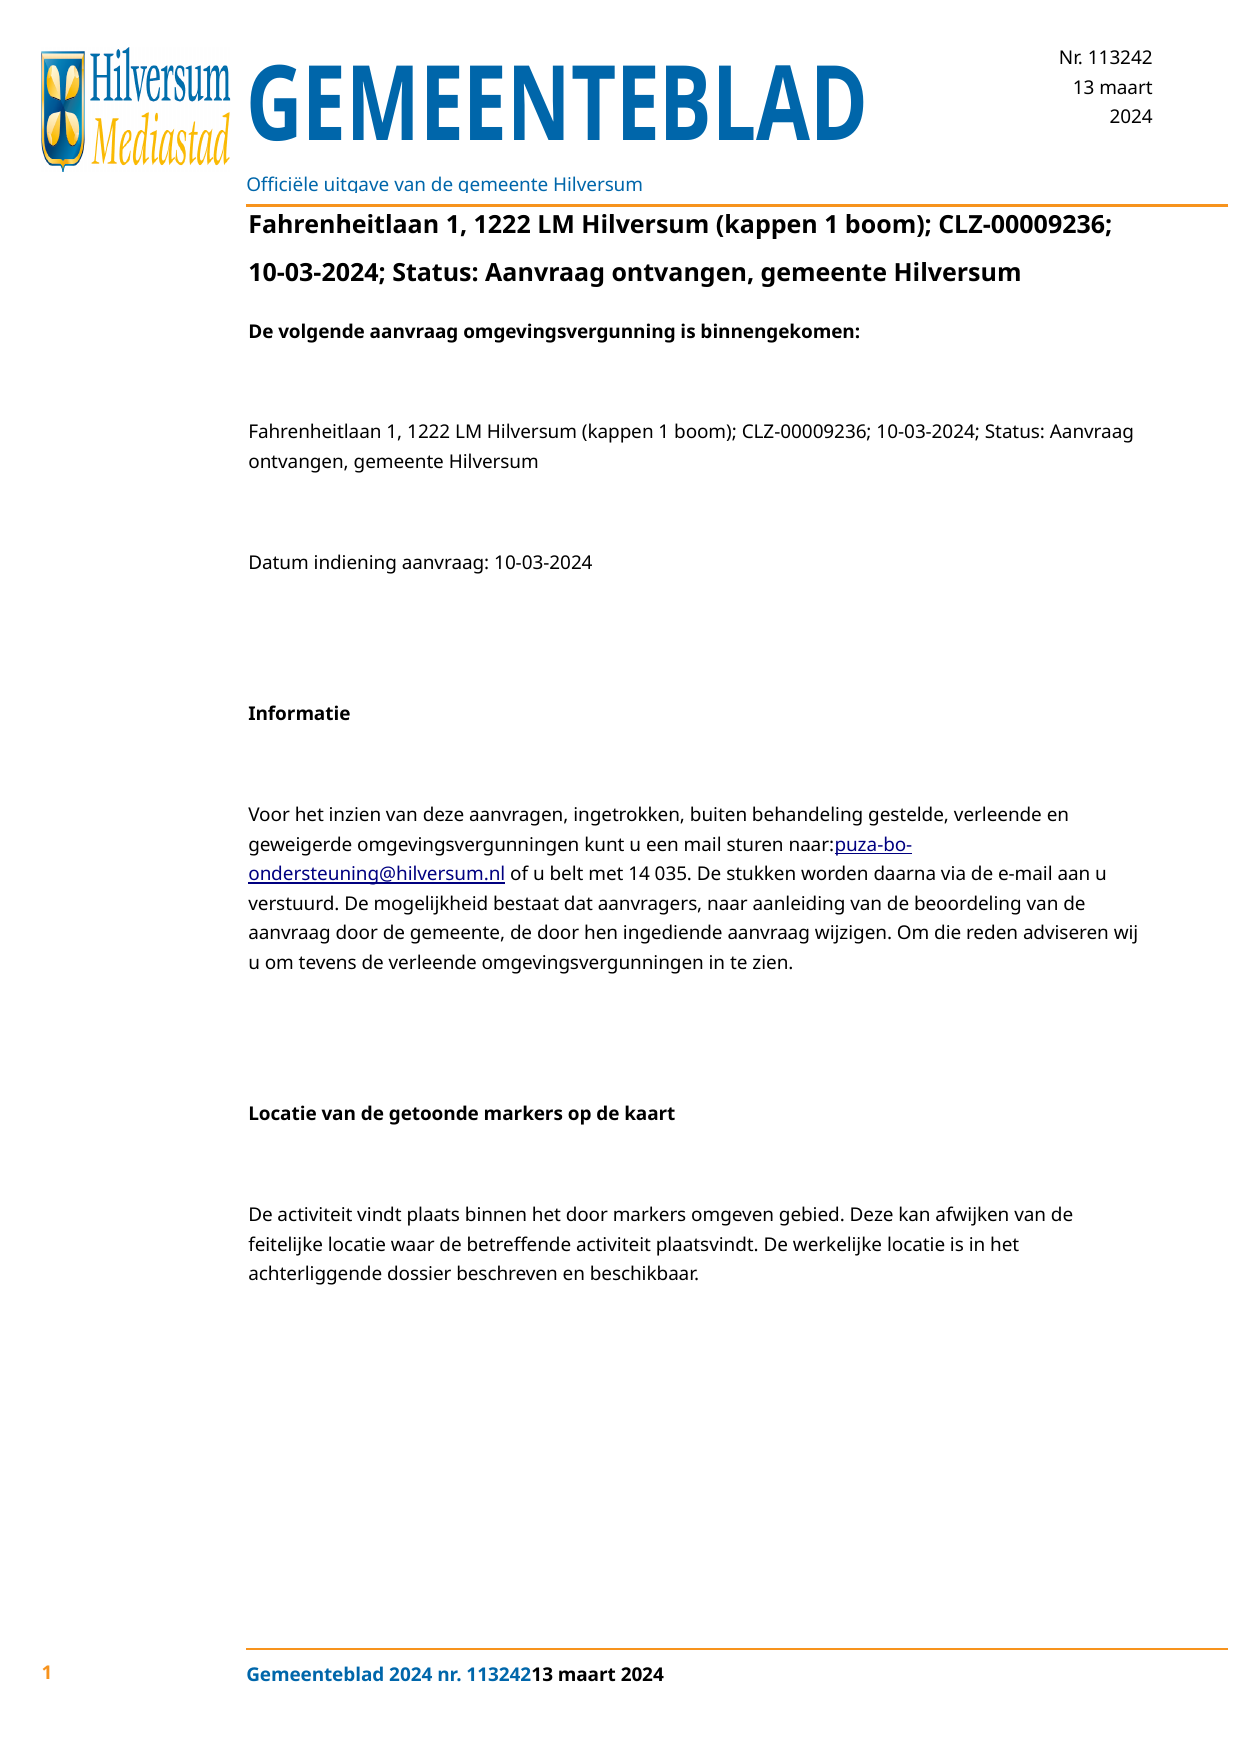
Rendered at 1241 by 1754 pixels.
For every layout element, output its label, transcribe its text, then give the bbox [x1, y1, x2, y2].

text Locatie van de getoonde markers op de kaart [248, 1100, 1152, 1126]
text De activiteit vindt plaats binnen het door markers omgeven gebied. Deze kan afwijken van de feitelijke locatie waar de betreffende activiteit plaatsvindt. De werkelijke locatie is in het achterliggende dossier beschreven en beschikbaar. [248, 1201, 1152, 1286]
text De volgende aanvraag omgevingsvergunning is binnengekomen: [248, 318, 1152, 344]
text Voor het inzien van deze aanvragen, ingetrokken, buiten behandeling gestelde, verleende en geweigerde omgevingsvergunningen kunt u een mail sturen naar:puza-bo-ondersteuning@hilversum.nl of u belt met 14 035. De stukken worden daarna via de e-mail aan u verstuurd. De mogelijkheid bestaat dat aanvragers, naar aanleiding van de beoordeling van de aanvraag door de gemeente, de door hen ingediende aanvraag wijzigen. Om die reden adviseren wij u om tevens de verleende omgevingsvergunningen in te zien. [248, 801, 1152, 975]
text Datum indiening aanvraag: 10-03-2024 [248, 549, 1152, 575]
picture [41, 47, 231, 172]
text Informatie [248, 700, 1152, 726]
text Fahrenheitlaan 1, 1222 LM Hilversum (kappen 1 boom); CLZ-00009236; 10-03-2024; Status: Aanvraag ontvangen, gemeente Hilversum [248, 419, 1152, 474]
text Fahrenheitlaan 1, 1222 LM Hilversum (kappen 1 boom); CLZ-00009236; 10-03-2024; Status: Aanvraag ontvangen, gemeente Hilversum [248, 207, 1152, 288]
